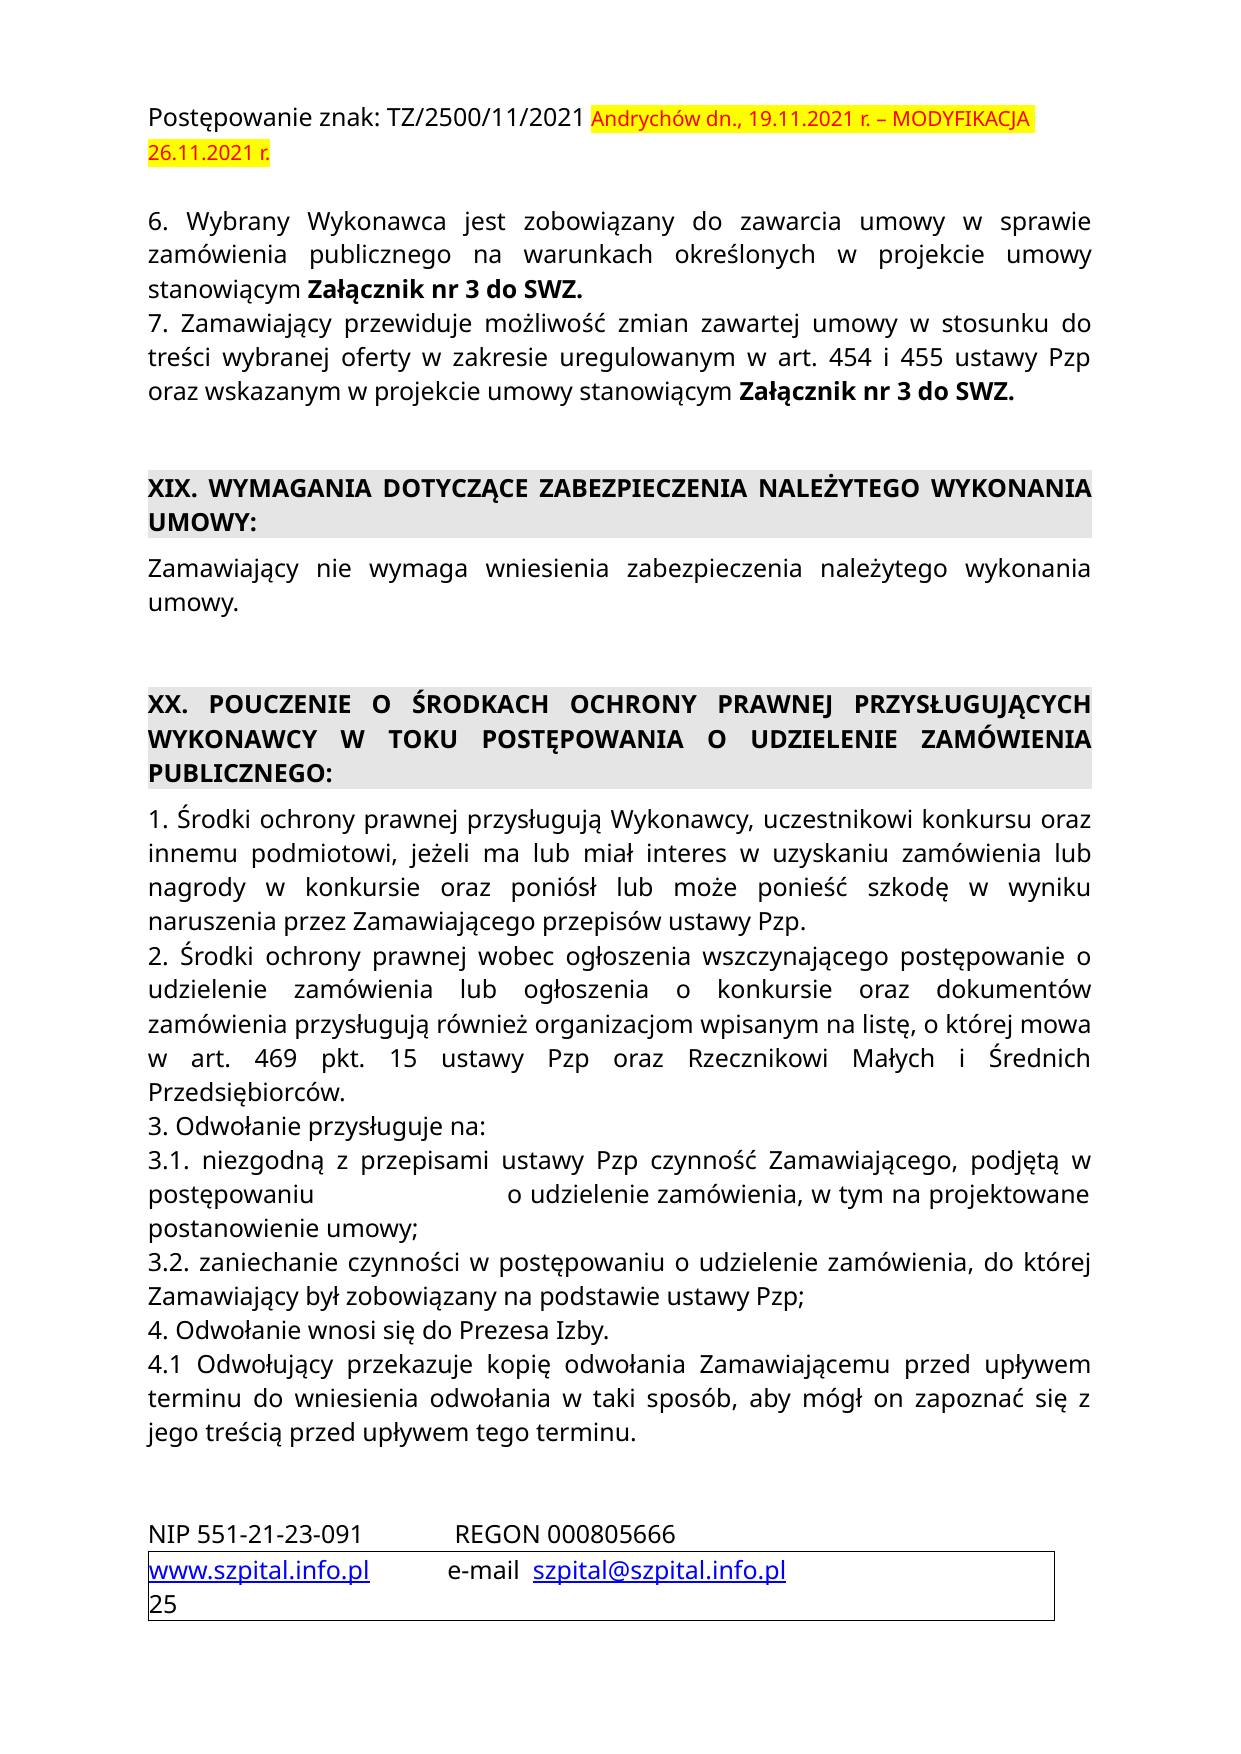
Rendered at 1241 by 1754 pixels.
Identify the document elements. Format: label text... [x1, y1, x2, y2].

text 1. Środki ochrony prawnej przysługują Wykonawcy, uczestnikowi konkursu oraz innemu podmiotowi, jeżeli ma lub miał interes w uzyskaniu zamówienia lub nagrody w konkursie oraz poniósł lub może ponieść szkodę w wyniku naruszenia przez Zamawiającego przepisów ustawy Pzp. [148, 802, 1092, 938]
text 6. Wybrany Wykonawca jest zobowiązany do zawarcia umowy w sprawie zamówienia publicznego na warunkach określonych w projekcie umowy stanowiącym Załącznik nr 3 do SWZ. [148, 203, 1092, 305]
text 4. Odwołanie wnosi się do Prezesa Izby. [148, 1313, 1092, 1347]
text 3. Odwołanie przysługuje na: [148, 1108, 1092, 1142]
text 4.1 Odwołujący przekazuje kopię odwołania Zamawiającemu przed upływem terminu do wniesienia odwołania w taki sposób, aby mógł on zapoznać się z jego treścią przed upływem tego terminu. [148, 1347, 1092, 1449]
text XIX. WYMAGANIA DOTYCZĄCE ZABEZPIECZENIA NALEŻYTEGO WYKONANIA UMOWY: [148, 470, 1092, 538]
text Zamawiający nie wymaga wniesienia zabezpieczenia należytego wykonania umowy. [148, 551, 1092, 619]
text 7. Zamawiający przewiduje możliwość zmian zawartej umowy w stosunku do treści wybranej oferty w zakresie uregulowanym w art. 454 i 455 ustawy Pzp oraz wskazanym w projekcie umowy stanowiącym Załącznik nr 3 do SWZ. [148, 305, 1092, 407]
text 2. Środki ochrony prawnej wobec ogłoszenia wszczynającego postępowanie o udzielenie zamówienia lub ogłoszenia o konkursie oraz dokumentów zamówienia przysługują również organizacjom wpisanym na listę, o której mowa w art. 469 pkt. 15 ustawy Pzp oraz Rzecznikowi Małych i Średnich Przedsiębiorców. [148, 938, 1092, 1108]
text 3.1. niezgodną z przepisami ustawy Pzp czynność Zamawiającego, podjętą w postępowaniu o udzielenie zamówienia, w tym na projektowane postanowienie umowy; [148, 1142, 1092, 1245]
text 3.2. zaniechanie czynności w postępowaniu o udzielenie zamówienia, do której Zamawiający był zobowiązany na podstawie ustawy Pzp; [148, 1245, 1092, 1313]
text XX. POUCZENIE O ŚRODKACH OCHRONY PRAWNEJ PRZYSŁUGUJĄCYCH WYKONAWCY W TOKU POSTĘPOWANIA O UDZIELENIE ZAMÓWIENIA PUBLICZNEGO: [148, 687, 1092, 789]
